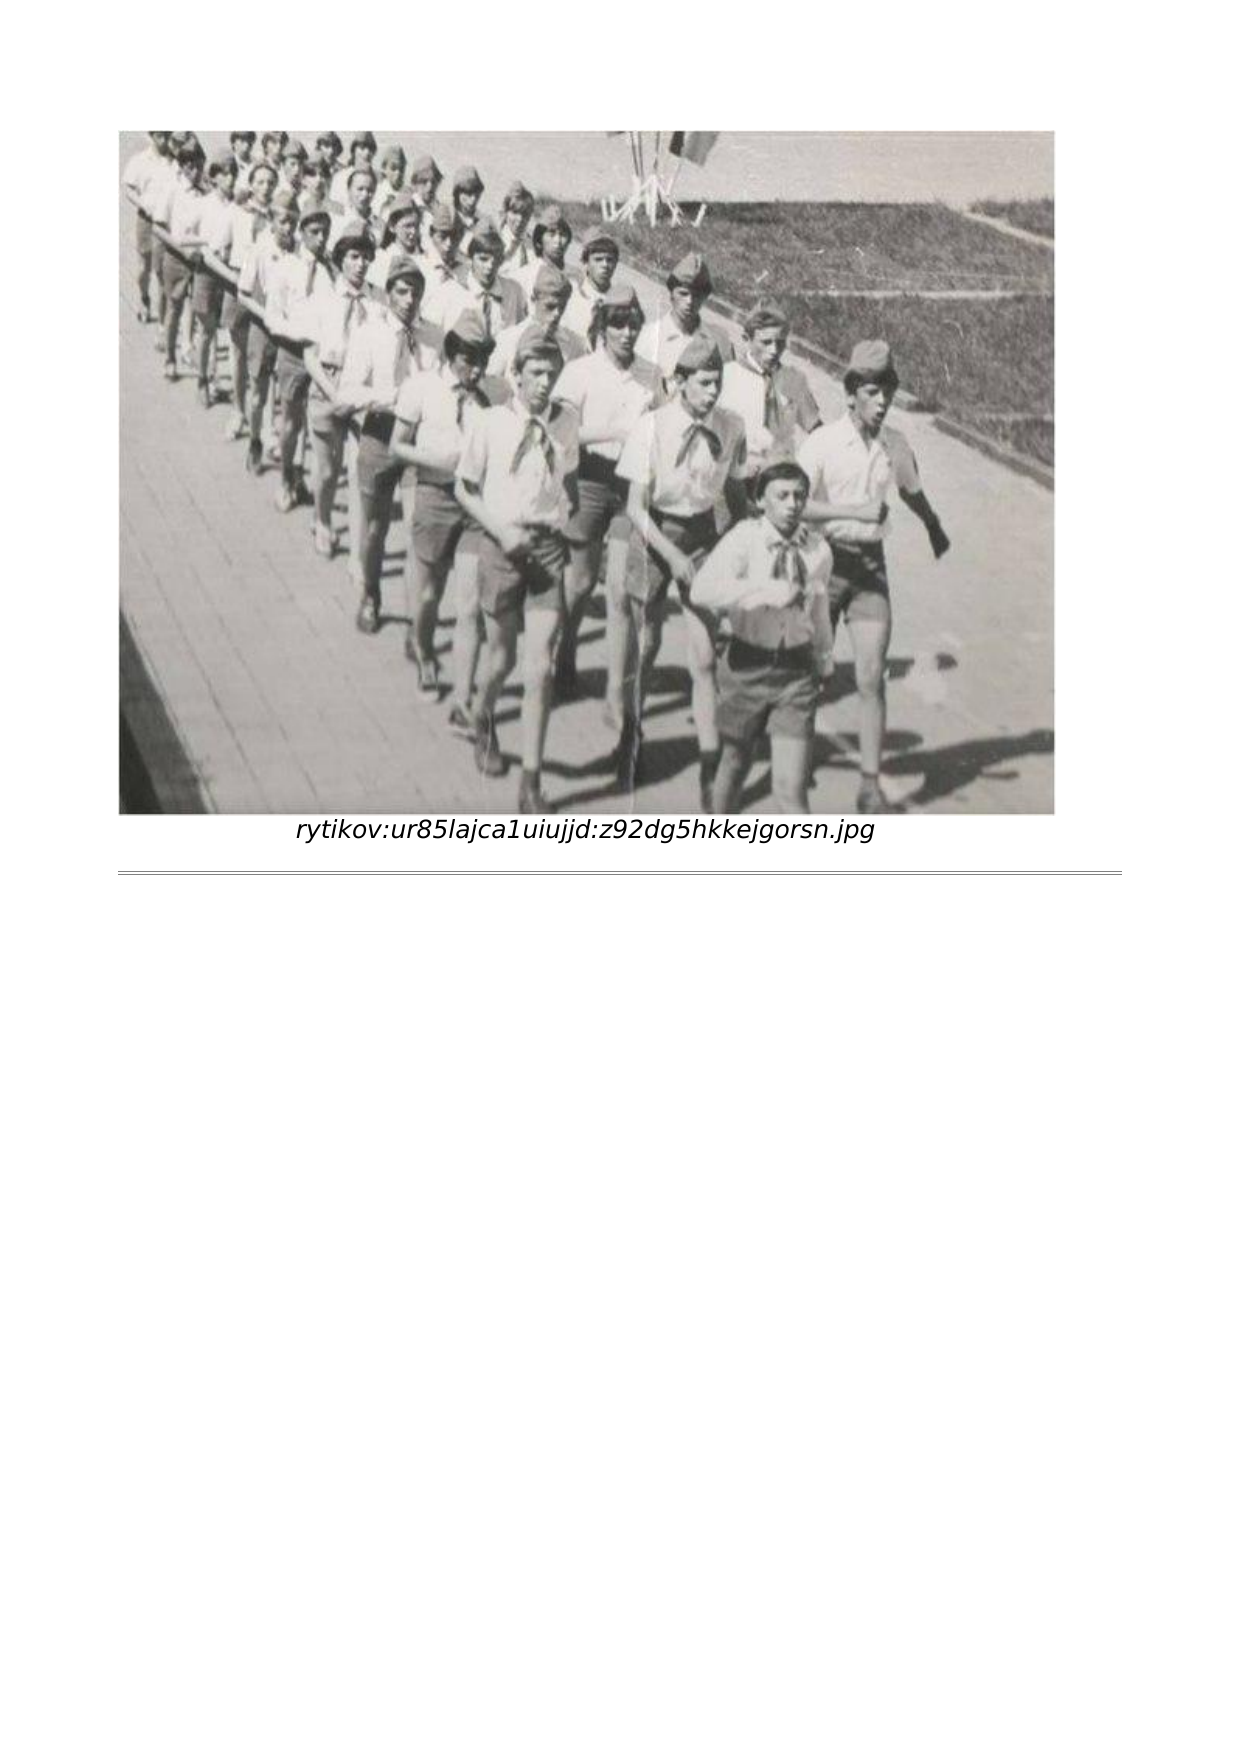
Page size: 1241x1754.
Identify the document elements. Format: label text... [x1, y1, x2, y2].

picture [118, 130, 1056, 816]
text rytikov:ur85lajca1uiujjd:z92dg5hkkejgorsn.jpg [118, 816, 1056, 844]
